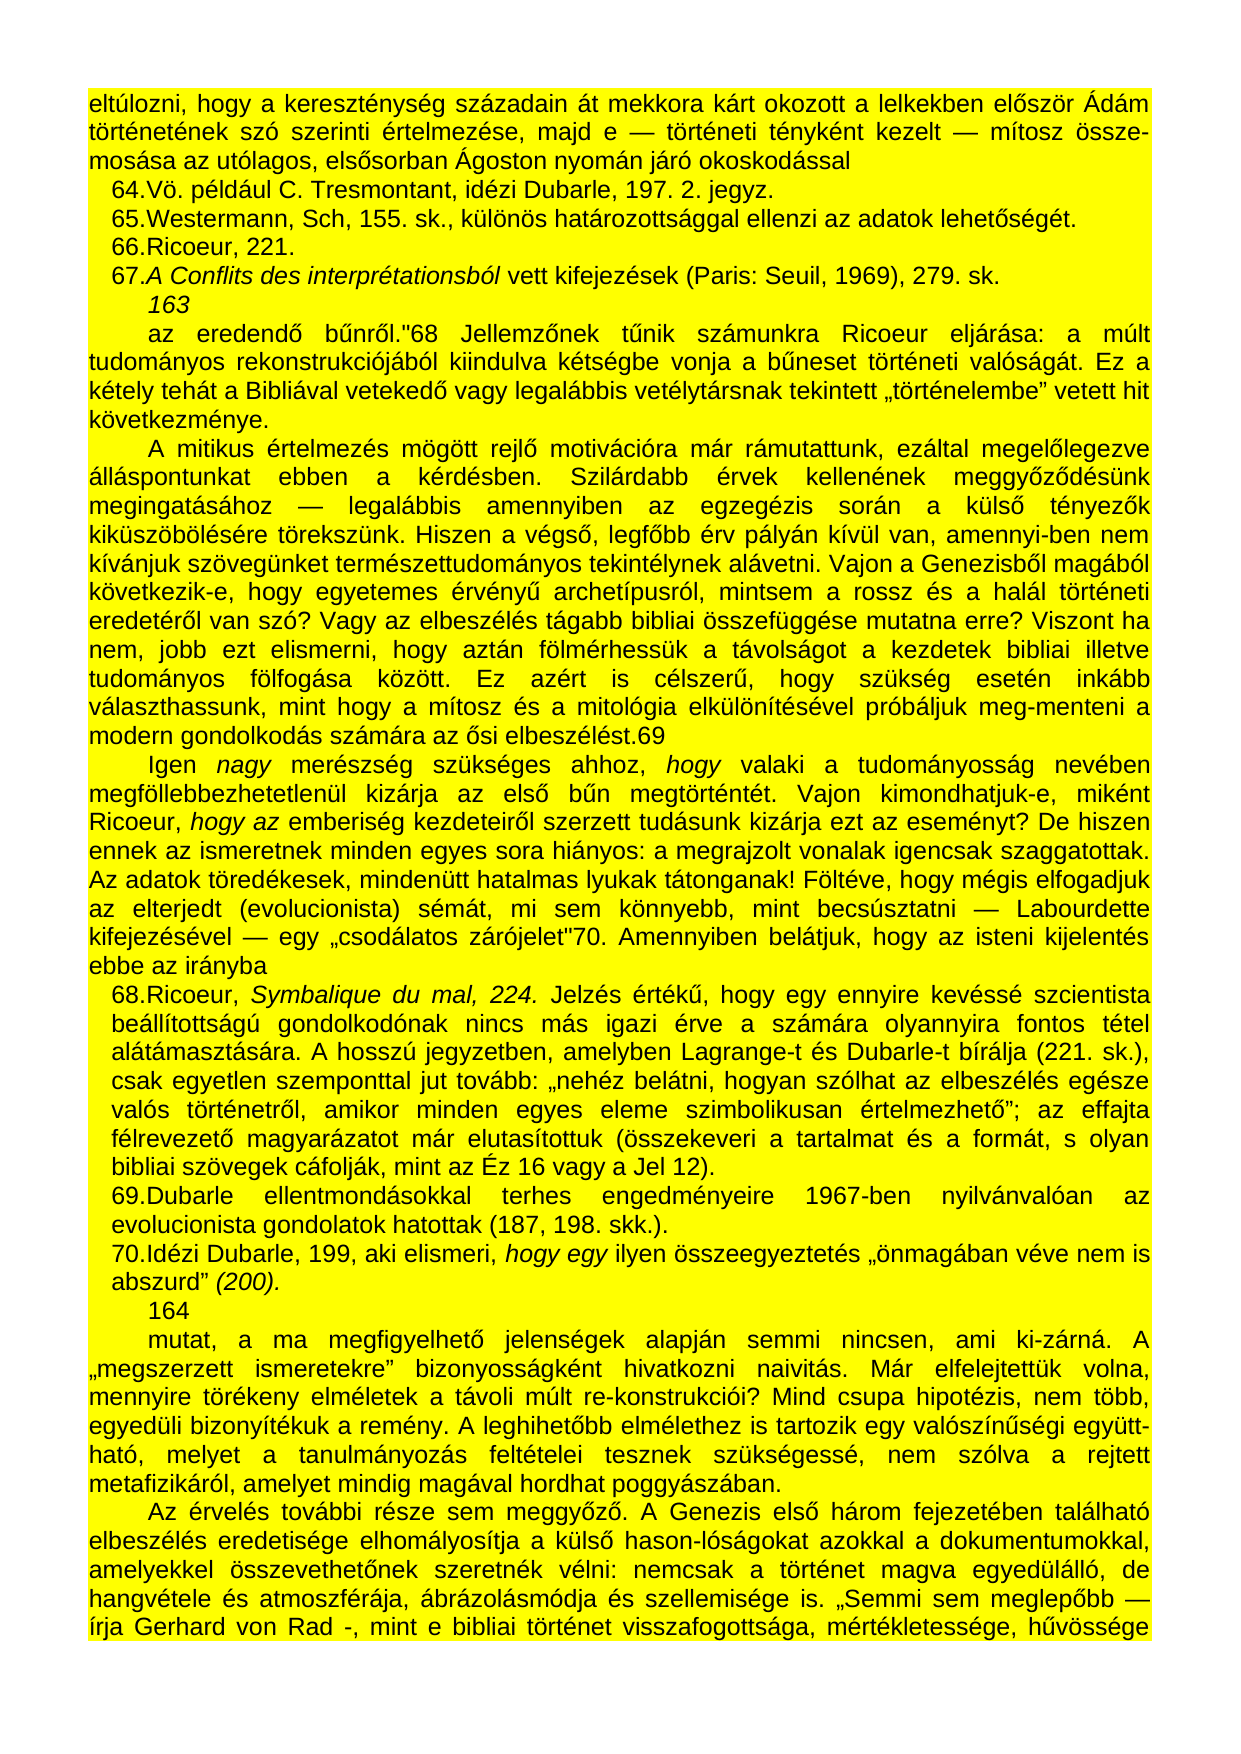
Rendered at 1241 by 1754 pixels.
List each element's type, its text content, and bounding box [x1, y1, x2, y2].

list Dubarle ellentmondásokkal terhes engedményeire 1967-ben nyilvánvalóan az evolucionista gondolatok hatottak (187, 198. skk.). [88, 1181, 1152, 1238]
list A Conflits des interprétationsból vett kifejezések (Paris: Seuil, 1969), 279. sk. [88, 261, 1152, 290]
text az eredendő bűnről."68 Jellemzőnek tűnik számunkra Ricoeur eljárása: a múlt tudományos rekonstrukciójából kiindulva kétségbe vonja a bűneset történeti valóságát. Ez a kétely tehát a Bibliával vetekedő vagy legalábbis vetélytársnak tekintett „történelembe” vetett hit következménye. [88, 318, 1152, 433]
list Vö. például C. Tresmontant, idézi Dubarle, 197. 2. jegyz. [88, 175, 1152, 203]
text eltúlozni, hogy a kereszténység századain át mekkora kárt okozott a lelkekben először Ádám történetének szó szerinti értelmezése, majd e ― történeti tényként kezelt ― mítosz össze-mosása az utólagos, elsősorban Ágoston nyomán járó okoskodással [88, 88, 1152, 175]
text Igen nagy merészség szükséges ahhoz, hogy valaki a tudományosság nevében megföllebbezhetetlenül kizárja az első bűn megtörténtét. Vajon kimondhatjuk-e, miként Ricoeur, hogy az emberiség kezdeteiről szerzett tudásunk kizárja ezt az eseményt? De hiszen ennek az ismeretnek minden egyes sora hiányos: a megrajzolt vonalak igencsak szaggatottak. Az adatok töredékesek, mindenütt hatalmas lyukak tátonganak! Föltéve, hogy mégis elfogadjuk az elterjedt (evolucionista) sémát, mi sem könnyebb, mint becsúsztatni ― Labourdette kifejezésével ― egy „csodálatos zárójelet"70. Amennyiben belátjuk, hogy az isteni kijelentés ebbe az irányba [88, 750, 1152, 980]
text 163 [88, 290, 1152, 318]
list Ricoeur, Symbalique du mal, 224. Jelzés értékű, hogy egy ennyire kevéssé szcientista beállítottságú gondolkodónak nincs más igazi érve a számára olyannyira fontos tétel alátámasztására. A hosszú jegyzetben, amelyben Lagrange-t és Dubarle-t bírálja (221. sk.), csak egyetlen szemponttal jut tovább: „nehéz belátni, hogyan szólhat az elbeszélés egésze valós történetről, amikor minden egyes eleme szimbolikusan értelmezhető”; az effajta félrevezető magyarázatot már elutasítottuk (összekeveri a tartalmat és a formát, s olyan bibliai szövegek cáfolják, mint az Éz 16 vagy a Jel 12). [88, 980, 1152, 1181]
list Ricoeur, 221. [88, 232, 1152, 261]
text mutat, a ma megfigyelhető jelenségek alapján semmi nincsen, ami ki-zárná. A „megszerzett ismeretekre” bizonyosságként hivatkozni naivitás. Már elfelejtettük volna, mennyire törékeny elméletek a távoli múlt re-konstrukciói? Mind csupa hipotézis, nem több, egyedüli bizonyítékuk a remény. A leghihetőbb elmélethez is tartozik egy valószínűségi együtt-ható, melyet a tanulmányozás feltételei tesznek szükségessé, nem szólva a rejtett metafizikáról, amelyet mindig magával hordhat poggyászában. [88, 1325, 1152, 1497]
list Idézi Dubarle, 199, aki elismeri, hogy egy ilyen összeegyeztetés „önmagában véve nem is abszurd” (200). [88, 1238, 1152, 1296]
text A mitikus értelmezés mögött rejlő motivációra már rámutattunk, ezáltal megelőlegezve álláspontunkat ebben a kérdésben. Szilárdabb érvek kellenének meggyőződésünk megingatásához ― legalábbis amennyiben az egzegézis során a külső tényezők kiküszöbölésére törekszünk. Hiszen a végső, legfőbb érv pályán kívül van, amennyi-ben nem kívánjuk szövegünket természettudományos tekintélynek alávetni. Vajon a Genezisből magából következik-e, hogy egyetemes érvényű archetípusról, mintsem a rossz és a halál történeti eredetéről van szó? Vagy az elbeszélés tágabb bibliai összefüggése mutatna erre? Viszont ha nem, jobb ezt elismerni, hogy aztán fölmérhessük a távolságot a kezdetek bibliai illetve tudományos fölfogása között. Ez azért is célszerű, hogy szükség esetén inkább választhassunk, mint hogy a mítosz és a mitológia elkülönítésével próbáljuk meg-menteni a modern gondolkodás számára az ősi elbeszélést.69 [88, 433, 1152, 750]
list Westermann, Sch, 155. sk., különös határozottsággal ellenzi az adatok lehetőségét. [88, 203, 1152, 232]
text 164 [88, 1296, 1152, 1325]
text Az érvelés további része sem meggyőző. A Genezis első három fejezetében található elbeszélés eredetisége elhomályosítja a külső hason-lóságokat azokkal a dokumentumokkal, amelyekkel összevethetőnek szeretnék vélni: nemcsak a történet magva egyedülálló, de hangvétele és atmoszférája, ábrázolásmódja és szellemisége is. „Semmi sem meglepőbb ― írja Gerhard von Rad -, mint e bibliai történet visszafogottsága, mértékletessége, hűvössége [88, 1497, 1152, 1641]
